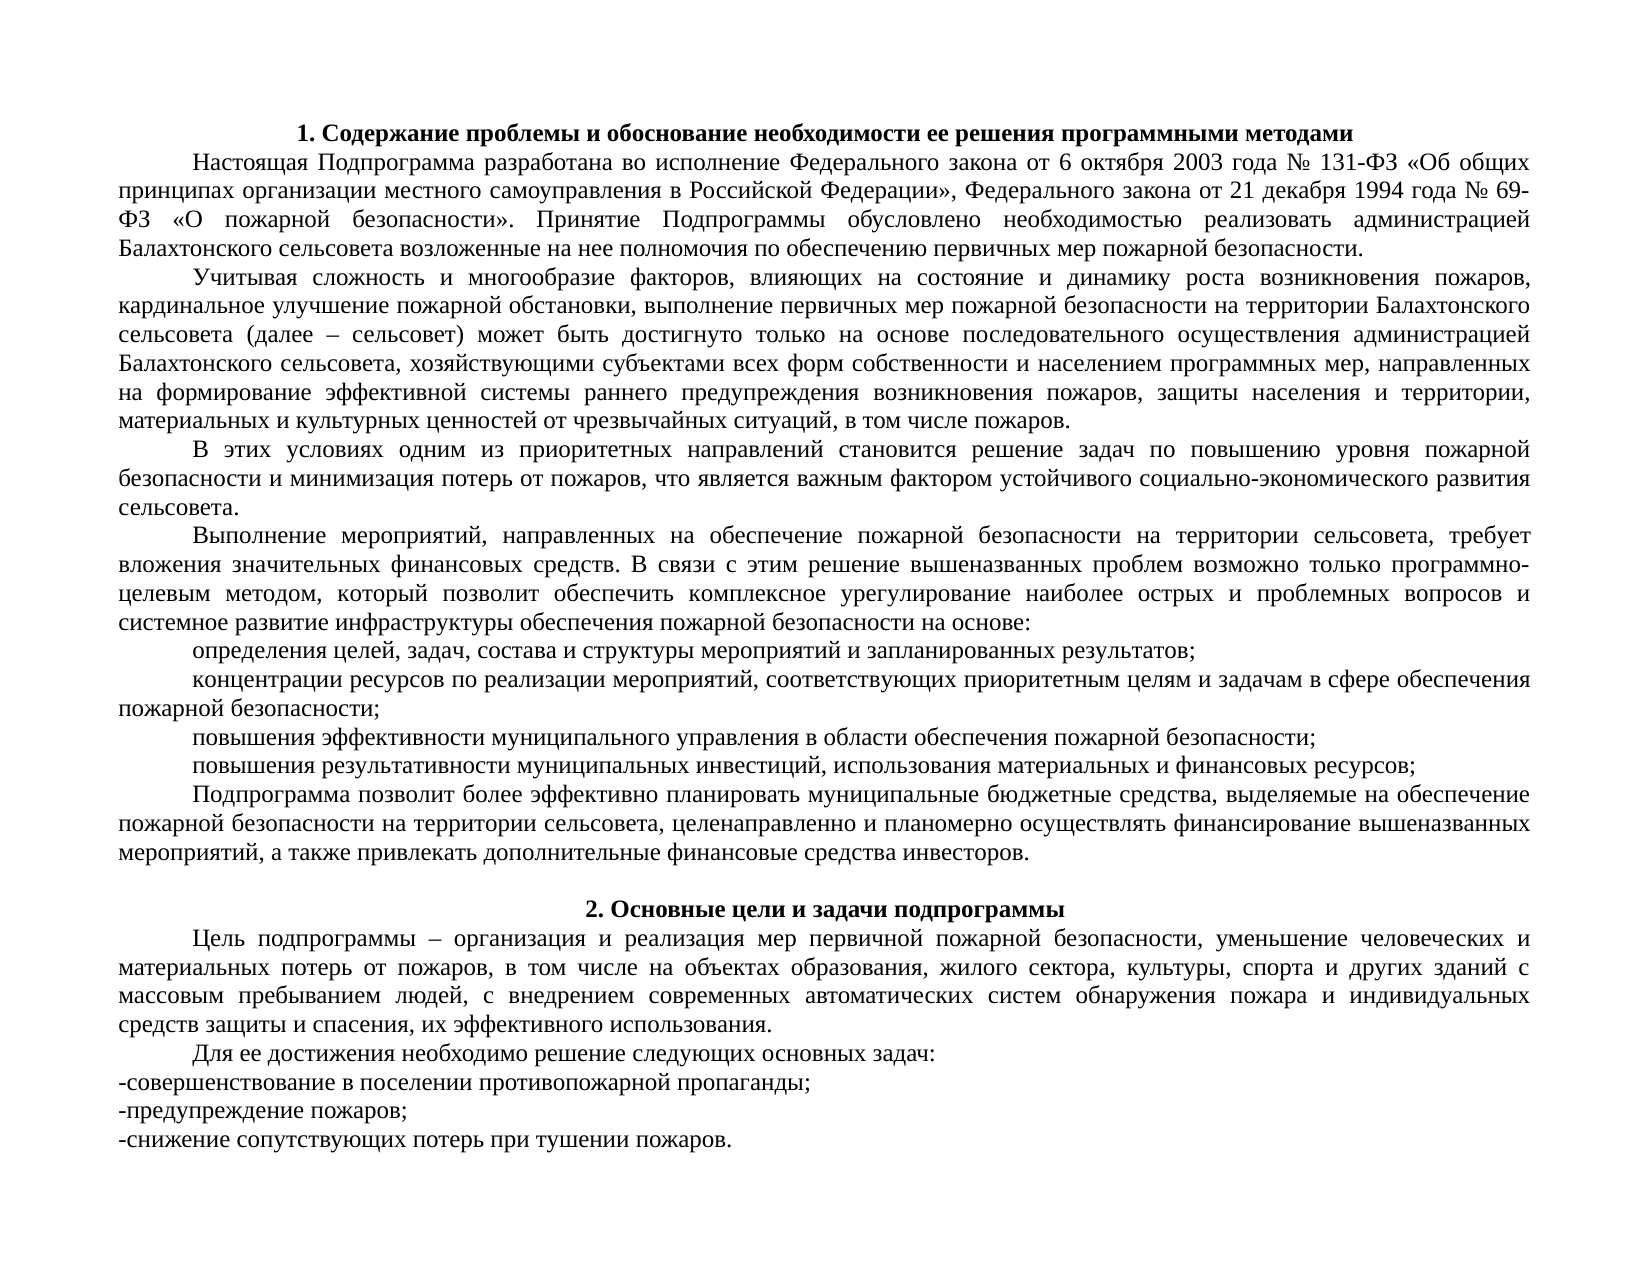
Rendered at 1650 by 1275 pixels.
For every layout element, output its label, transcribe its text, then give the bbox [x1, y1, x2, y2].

text Учитывая сложность и многообразие факторов, влияющих на состояние и динамику роста возникновения пожаров, кардинальное улучшение пожарной обстановки, выполнение первичных мер пожарной безопасности на территории Балахтонского сельсовета (далее – сельсовет) может быть достигнуто только на основе последовательного осуществления администрацией Балахтонского сельсовета, хозяйствующими субъектами всех форм собственности и населением программных мер, направленных на формирование эффективной системы раннего предупреждения возникновения пожаров, защиты населения и территории, материальных и культурных ценностей от чрезвычайных ситуаций, в том числе пожаров. [118, 262, 1532, 434]
text -совершенствование в поселении противопожарной пропаганды; [118, 1067, 1532, 1096]
text концентрации ресурсов по реализации мероприятий, соответствующих приоритетным целям и задачам в сфере обеспечения пожарной безопасности; [118, 664, 1532, 722]
text Настоящая Подпрограмма разработана во исполнение Федерального закона от 6 октября 2003 года № 131-ФЗ «Об общих принципах организации местного самоуправления в Российской Федерации», Федерального закона от 21 декабря 1994 года № 69-ФЗ «О пожарной безопасности». Принятие Подпрограммы обусловлено необходимостью реализовать администрацией Балахтонского сельсовета возложенные на нее полномочия по обеспечению первичных мер пожарной безопасности. [118, 147, 1532, 262]
text повышения эффективности муниципального управления в области обеспечения пожарной безопасности; [118, 722, 1532, 751]
text повышения результативности муниципальных инвестиций, использования материальных и финансовых ресурсов; [118, 751, 1532, 779]
text 1. Содержание проблемы и обоснование необходимости ее решения программными методами [118, 118, 1532, 147]
text Цель подпрограммы – организация и реализация мер первичной пожарной безопасности, уменьшение человеческих и материальных потерь от пожаров, в том числе на объектах образования, жилого сектора, культуры, спорта и других зданий с массовым пребыванием людей, с внедрением современных автоматических систем обнаружения пожара и индивидуальных средств защиты и спасения, их эффективного использования. [118, 923, 1532, 1038]
text -снижение сопутствующих потерь при тушении пожаров. [118, 1124, 1532, 1153]
text определения целей, задач, состава и структуры мероприятий и запланированных результатов; [118, 636, 1532, 664]
text -предупреждение пожаров; [118, 1096, 1532, 1124]
text Подпрограмма позволит более эффективно планировать муниципальные бюджетные средства, выделяемые на обеспечение пожарной безопасности на территории сельсовета, целенаправленно и планомерно осуществлять финансирование вышеназванных мероприятий, а также привлекать дополнительные финансовые средства инвесторов. [118, 779, 1532, 866]
text Выполнение мероприятий, направленных на обеспечение пожарной безопасности на территории сельсовета, требует вложения значительных финансовых средств. В связи с этим решение вышеназванных проблем возможно только программно-целевым методом, который позволит обеспечить комплексное урегулирование наиболее острых и проблемных вопросов и системное развитие инфраструктуры обеспечения пожарной безопасности на основе: [118, 521, 1532, 636]
text В этих условиях одним из приоритетных направлений становится решение задач по повышению уровня пожарной безопасности и минимизация потерь от пожаров, что является важным фактором устойчивого социально-экономического развития сельсовета. [118, 434, 1532, 521]
text Для ее достижения необходимо решение следующих основных задач: [118, 1038, 1532, 1067]
text 2. Основные цели и задачи подпрограммы [118, 894, 1532, 923]
